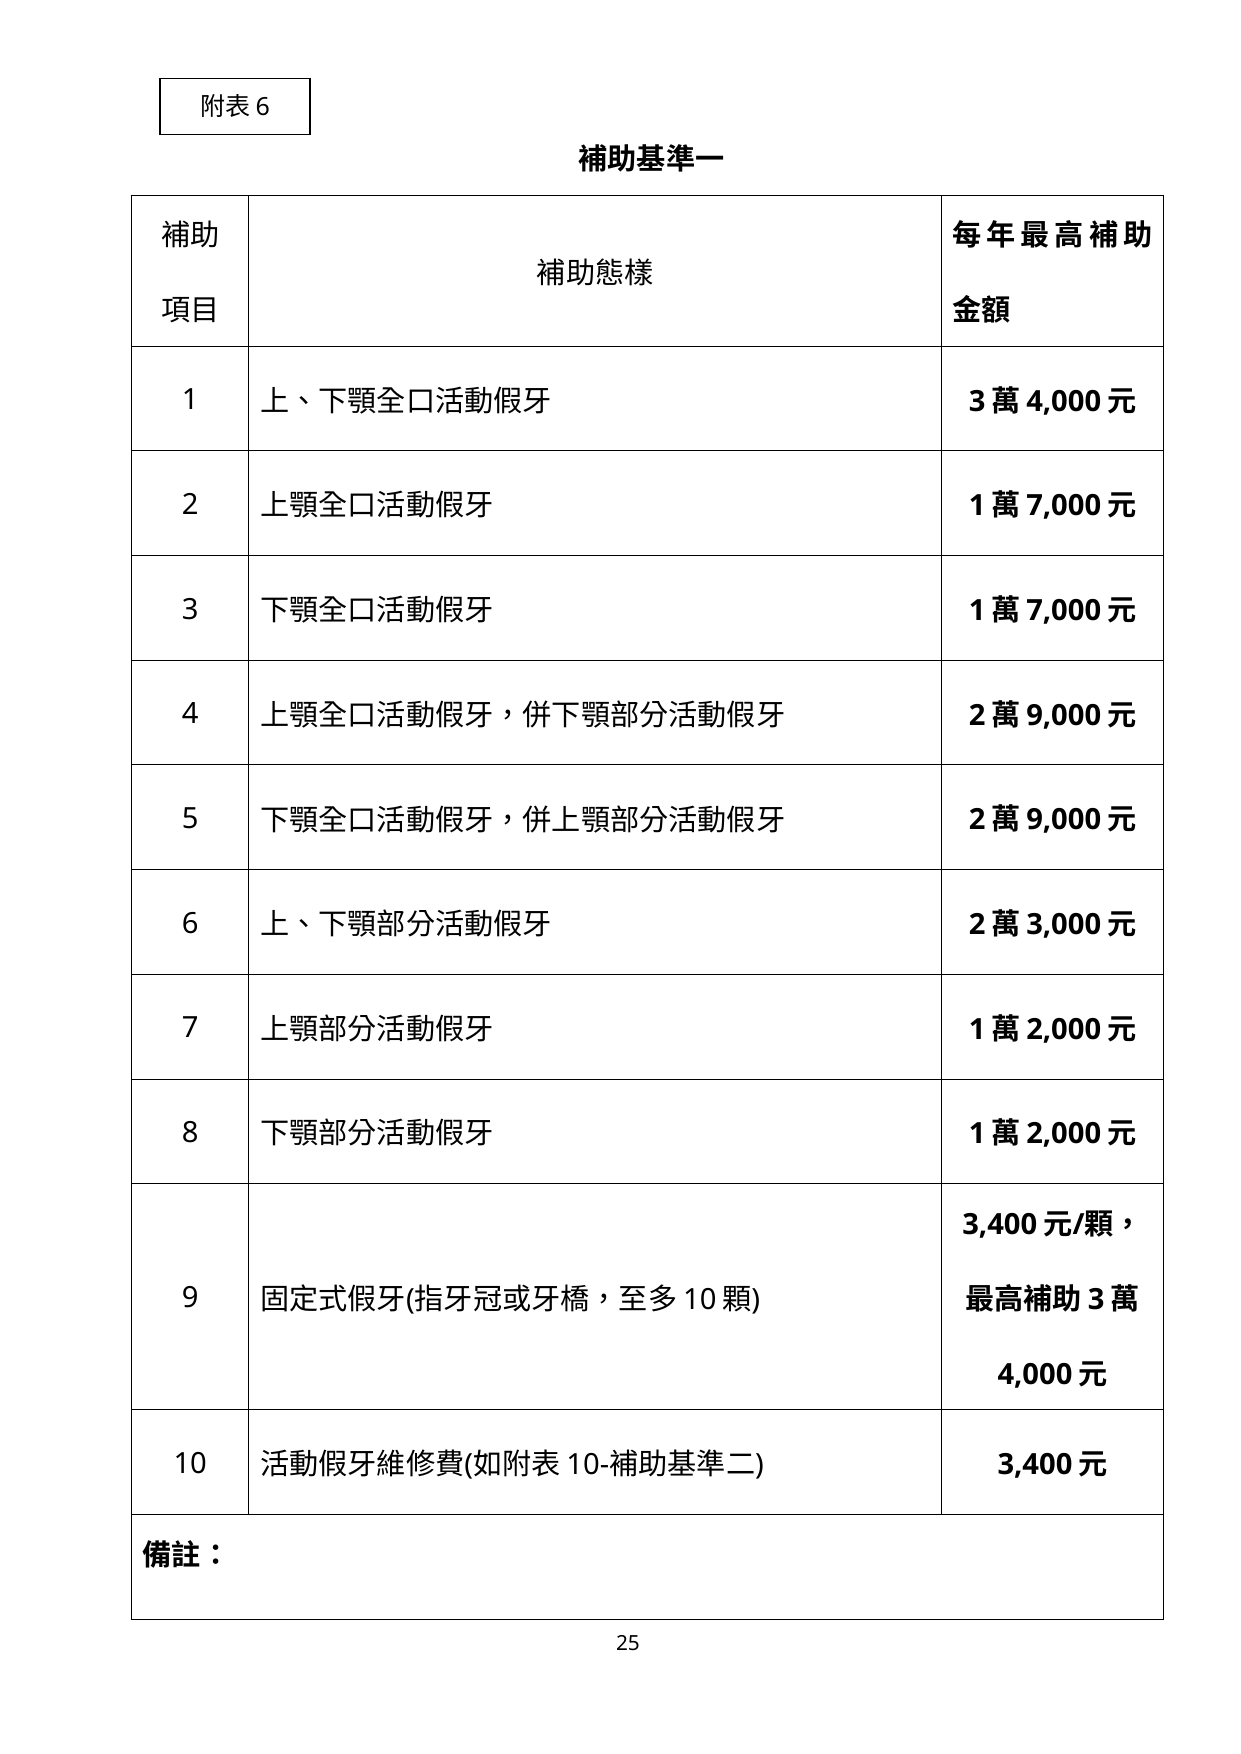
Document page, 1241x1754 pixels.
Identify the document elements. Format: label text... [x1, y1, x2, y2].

table_header 補助 項目 [132, 196, 248, 346]
table_cell 7 [132, 975, 248, 1078]
table_cell 上顎全口活動假牙，併下顎部分活動假牙 [249, 661, 941, 764]
table_cell 2 [132, 451, 248, 555]
table_cell 1萬7,000元 [942, 556, 1163, 660]
table_cell 1萬2,000元 [942, 1080, 1163, 1183]
table_cell 3,400元/顆， 最高補助3萬4,000元 [942, 1184, 1163, 1409]
table_cell 1 [132, 347, 248, 450]
table_cell 8 [132, 1080, 248, 1183]
table_cell 下顎部分活動假牙 [249, 1080, 941, 1183]
table_cell 備註： [132, 1515, 1163, 1618]
table_cell 4 [132, 661, 248, 764]
table_cell 10 [132, 1410, 248, 1514]
table_cell 2萬3,000元 [942, 870, 1163, 974]
table_cell 3 [132, 556, 248, 660]
table_cell 3,400元 [942, 1410, 1163, 1514]
table_cell 3萬4,000元 [942, 347, 1163, 450]
table_header 每年最高補助金額 [942, 196, 1163, 346]
table_cell 下顎全口活動假牙，併上顎部分活動假牙 [249, 765, 941, 869]
table_cell 1萬2,000元 [942, 975, 1163, 1078]
table_cell 上顎全口活動假牙 [249, 451, 941, 555]
table_cell 活動假牙維修費(如附表10-補助基準二) [249, 1410, 941, 1514]
table_cell 上、下顎全口活動假牙 [249, 347, 941, 450]
table_cell 上顎部分活動假牙 [249, 975, 941, 1078]
table_cell 5 [132, 765, 248, 869]
table_cell 2萬9,000元 [942, 765, 1163, 869]
table_cell 9 [132, 1184, 248, 1409]
text 附表6 [176, 86, 294, 123]
table_cell 2萬9,000元 [942, 661, 1163, 764]
table_header 補助態樣 [249, 196, 941, 346]
text 補助基準一 [187, 119, 1107, 194]
table_cell 固定式假牙(指牙冠或牙橋，至多10顆) [249, 1184, 941, 1409]
table_cell 下顎全口活動假牙 [249, 556, 941, 660]
table_cell 1萬7,000元 [942, 451, 1163, 555]
table_cell 6 [132, 870, 248, 974]
table_cell 上、下顎部分活動假牙 [249, 870, 941, 974]
